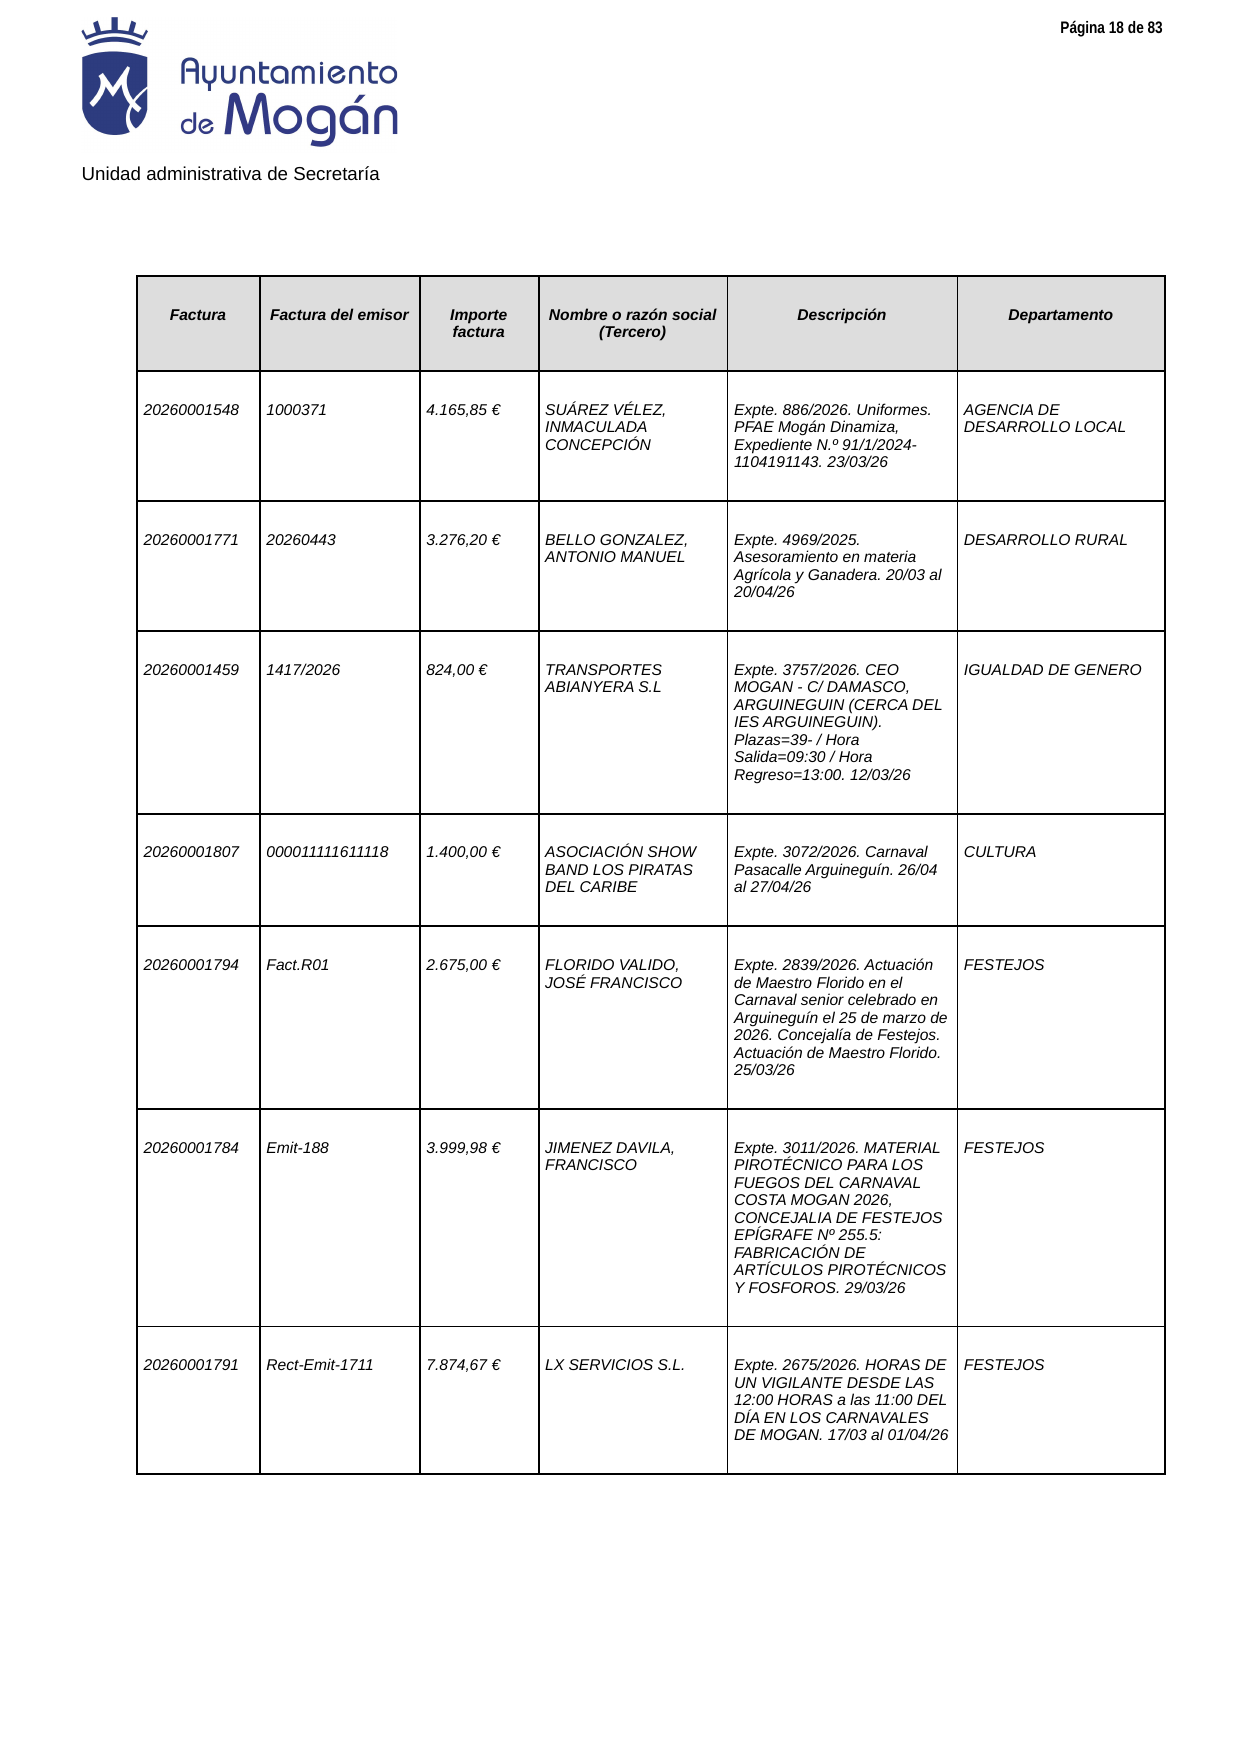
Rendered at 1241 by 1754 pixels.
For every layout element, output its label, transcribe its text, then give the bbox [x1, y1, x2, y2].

table_cell 20260001548 [138, 372, 259, 500]
table_cell CULTURA [958, 815, 1164, 925]
table_cell 20260001459 [138, 632, 259, 813]
table_cell DESARROLLO RURAL [958, 502, 1164, 630]
table_cell 824,00 € [421, 632, 538, 813]
table_cell 20260443 [261, 502, 419, 630]
table_cell FESTEJOS [958, 1110, 1164, 1326]
table_cell 20260001791 [138, 1327, 259, 1473]
table_cell Expte. 4969/2025. Asesoramiento en materia Agrícola y Ganadera. 20/03 al 20/04/26 [728, 502, 957, 630]
table_cell 2.675,00 € [421, 927, 538, 1108]
table_header Importe factura [421, 277, 538, 370]
table_cell 20260001784 [138, 1110, 259, 1326]
table_cell 1.400,00 € [421, 815, 538, 925]
table_cell IGUALDAD DE GENERO [958, 632, 1164, 813]
table_cell Expte. 2839/2026. Actuación de Maestro Florido en el Carnaval senior celebrado en Arguineguín el 25 de marzo de 2026. Concejalía de Festejos. Actuación de Maestro Florido. 25/03/26 [728, 927, 957, 1108]
table_cell ASOCIACIÓN SHOW BAND LOS PIRATAS DEL CARIBE [540, 815, 727, 925]
table_cell Expte. 886/2026. Uniformes. PFAE Mogán Dinamiza, Expediente N.º 91/1/2024-1104191143. 23/03/26 [728, 372, 957, 500]
table_cell TRANSPORTES ABIANYERA S.L [540, 632, 727, 813]
table_cell FLORIDO VALIDO, JOSÉ FRANCISCO [540, 927, 727, 1108]
table_cell Emit-188 [261, 1110, 419, 1326]
table_cell JIMENEZ DAVILA, FRANCISCO [540, 1110, 727, 1326]
table_cell 1000371 [261, 372, 419, 500]
table_cell 20260001771 [138, 502, 259, 630]
table_header Descripción [728, 277, 957, 370]
table_cell 4.165,85 € [421, 372, 538, 500]
table_header Nombre o razón social (Tercero) [540, 277, 727, 370]
table_cell 000011111611118 [261, 815, 419, 925]
table_header Departamento [958, 277, 1164, 370]
table_cell Expte. 3011/2026. MATERIAL PIROTÉCNICO PARA LOS FUEGOS DEL CARNAVAL COSTA MOGAN 2026, CONCEJALIA DE FESTEJOS EPÍGRAFE Nº 255.5: FABRICACIÓN DE ARTÍCULOS PIROTÉCNICOS Y FOSFOROS. 29/03/26 [728, 1110, 957, 1326]
table_cell FESTEJOS [958, 927, 1164, 1108]
table_cell Rect-Emit-1711 [261, 1327, 419, 1473]
table_cell 3.276,20 € [421, 502, 538, 630]
table_header Factura [138, 277, 259, 370]
table_cell 20260001794 [138, 927, 259, 1108]
table_header Factura del emisor [261, 277, 419, 370]
table_cell LX SERVICIOS S.L. [540, 1327, 727, 1473]
table_cell 1417/2026 [261, 632, 419, 813]
table_cell BELLO GONZALEZ, ANTONIO MANUEL [540, 502, 727, 630]
table_cell 7.874,67 € [421, 1327, 538, 1473]
table_cell Expte. 3072/2026. Carnaval Pasacalle Arguineguín. 26/04 al 27/04/26 [728, 815, 957, 925]
table_cell Expte. 2675/2026. HORAS DE UN VIGILANTE DESDE LAS 12:00 HORAS a las 11:00 DEL DÍA EN LOS CARNAVALES DE MOGAN. 17/03 al 01/04/26 [728, 1327, 957, 1473]
table_cell AGENCIA DE DESARROLLO LOCAL [958, 372, 1164, 500]
picture [81, 17, 398, 153]
table_cell FESTEJOS [958, 1327, 1164, 1473]
table_cell 3.999,98 € [421, 1110, 538, 1326]
table_cell 20260001807 [138, 815, 259, 925]
table_cell Fact.R01 [261, 927, 419, 1108]
table_cell Expte. 3757/2026. CEO MOGAN - C/ DAMASCO, ARGUINEGUIN (CERCA DEL IES ARGUINEGUIN). Plazas=39- / Hora Salida=09:30 / Hora Regreso=13:00. 12/03/26 [728, 632, 957, 813]
table_cell SUÁREZ VÉLEZ, INMACULADA CONCEPCIÓN [540, 372, 727, 500]
